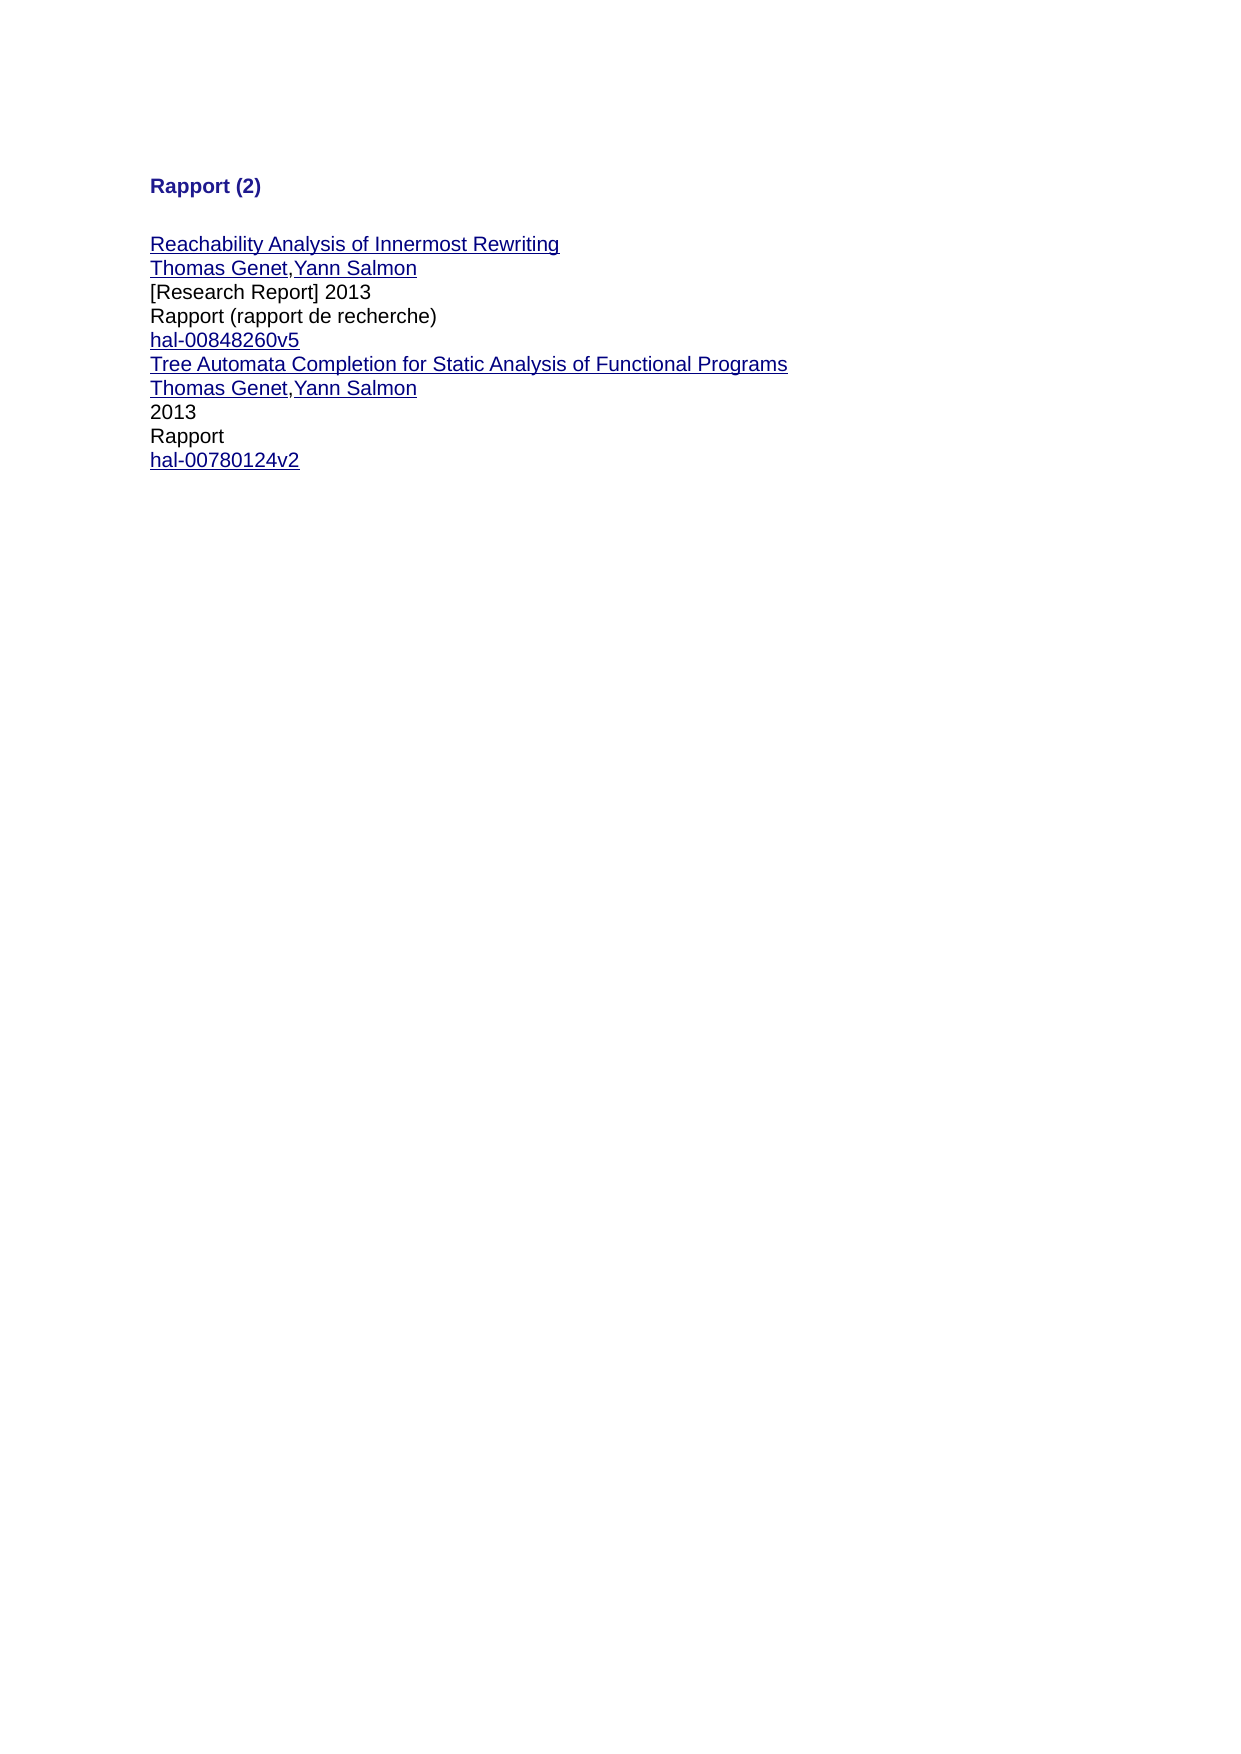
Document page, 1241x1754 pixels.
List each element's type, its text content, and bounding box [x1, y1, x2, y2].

table_cell Tree Automata Completion for Static Analysis of Functional Programs Thomas Genet,Yann Salmon 2013 Rapport hal-00780124v2 [150, 352, 1090, 472]
table_header Reachability Analysis of Innermost Rewriting Thomas Genet,Yann Salmon [Research Report] 2013 Rapport (rapport de recherche) hal-00848260v5 [150, 232, 1090, 352]
subtitle Rapport (2) [150, 174, 1090, 198]
